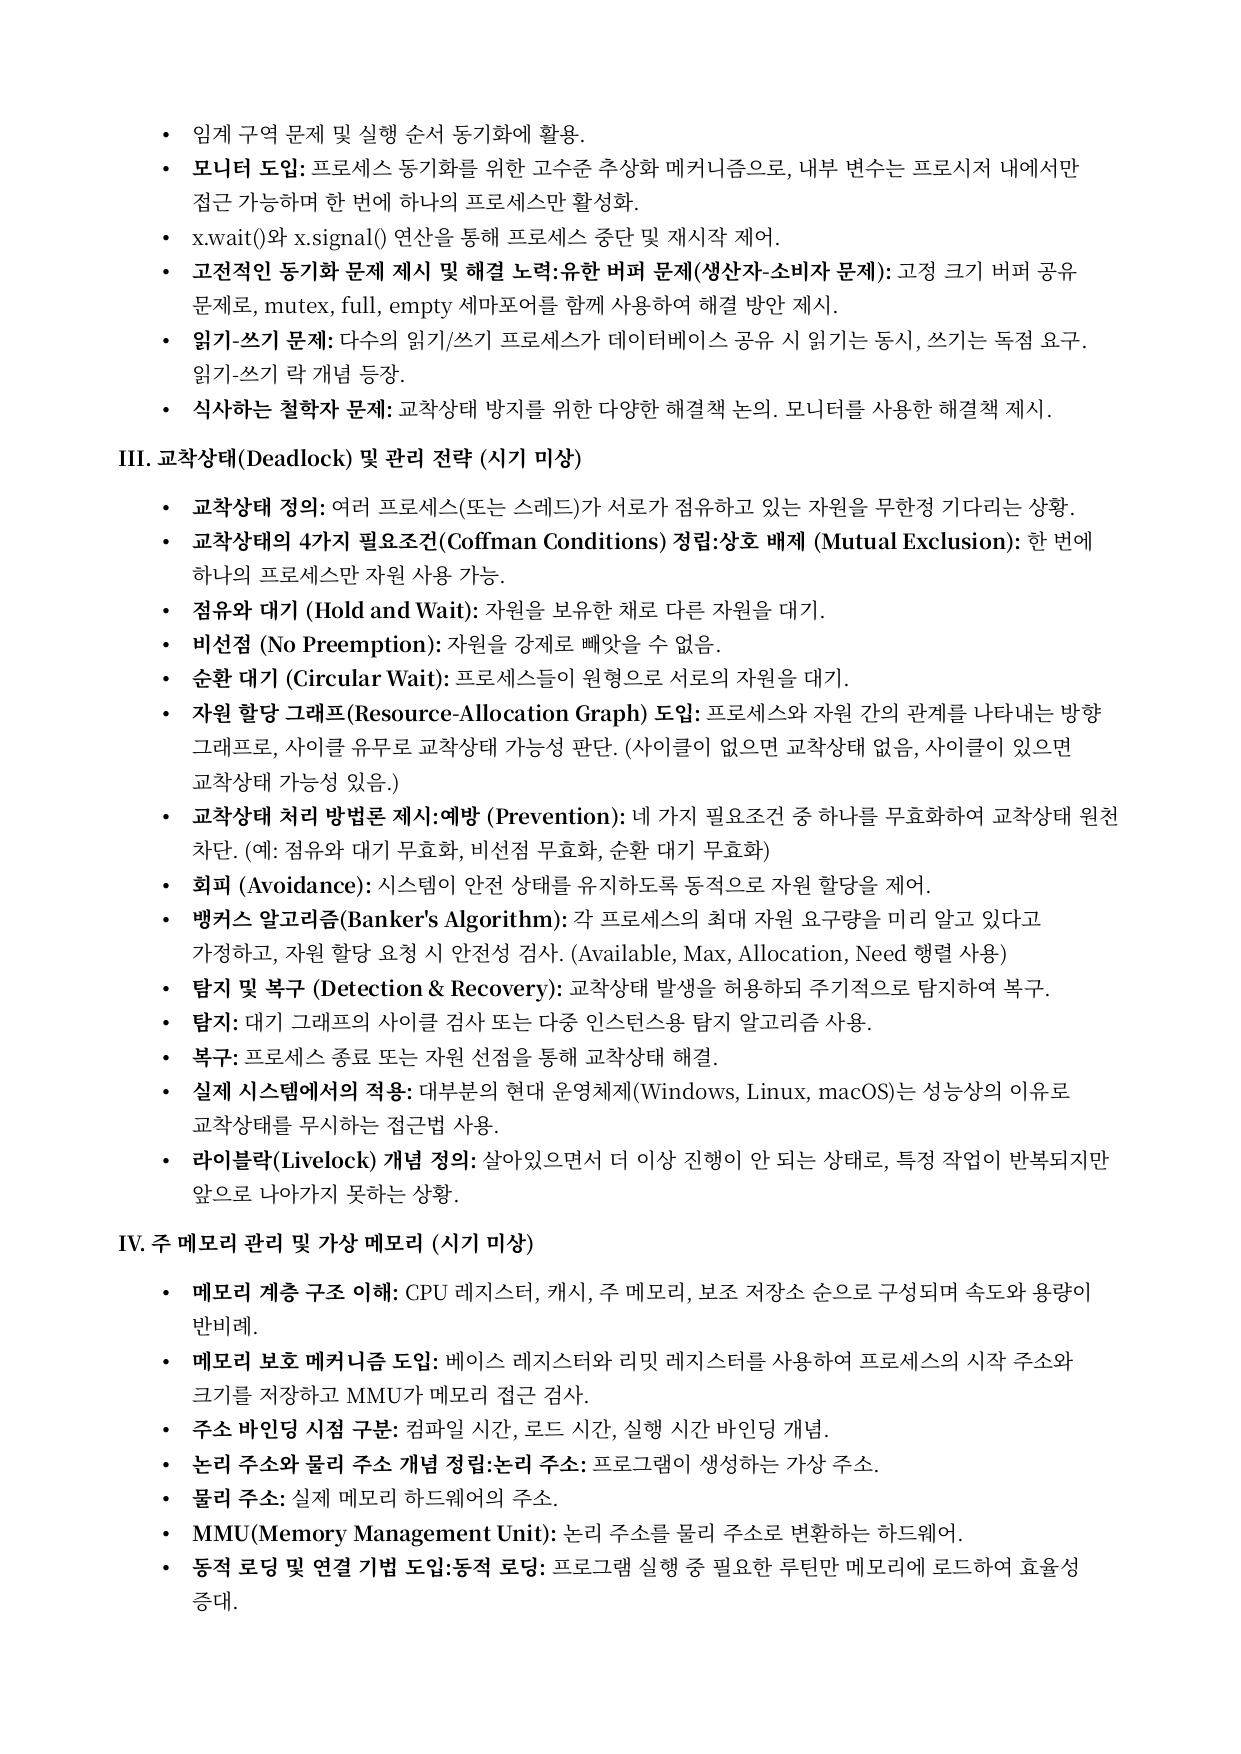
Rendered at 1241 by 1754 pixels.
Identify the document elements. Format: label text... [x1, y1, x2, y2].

list 교착상태 처리 방법론 제시:예방 (Prevention): 네 가지 필요조건 중 하나를 무효화하여 교착상태 원천 차단. (예: 점유와 대기 무효화, 비선점 무효화, 순환 대기 무효화) [162, 800, 1122, 865]
list 논리 주소와 물리 주소 개념 정립:논리 주소: 프로그램이 생성하는 가상 주소. [162, 1448, 1122, 1478]
list 메모리 보호 메커니즘 도입: 베이스 레지스터와 리밋 레지스터를 사용하여 프로세스의 시작 주소와 크기를 저장하고 MMU가 메모리 접근 검사. [162, 1345, 1122, 1409]
list 물리 주소: 실제 메모리 하드웨어의 주소. [162, 1483, 1122, 1513]
list MMU(Memory Management Unit): 논리 주소를 물리 주소로 변환하는 하드웨어. [162, 1517, 1122, 1547]
list 임계 구역 문제 및 실행 순서 동기화에 활용. [162, 118, 1122, 148]
list 탐지: 대기 그래프의 사이클 검사 또는 다중 인스턴스용 탐지 알고리즘 사용. [162, 1007, 1122, 1037]
list 회피 (Avoidance): 시스템이 안전 상태를 유지하도록 동적으로 자원 할당을 제어. [162, 869, 1122, 899]
list 고전적인 동기화 문제 제시 및 해결 노력:유한 버퍼 문제(생산자-소비자 문제): 고정 크기 버퍼 공유 문제로, mutex, full, empty 세마포어를 함께 사용하여 해결 방안 제시. [162, 256, 1122, 320]
list 점유와 대기 (Hold and Wait): 자원을 보유한 채로 다른 자원을 대기. [162, 594, 1122, 624]
list 식사하는 철학자 문제: 교착상태 방지를 위한 다양한 해결책 논의. 모니터를 사용한 해결책 제시. [162, 393, 1122, 423]
list 뱅커스 알고리즘(Banker's Algorithm): 각 프로세스의 최대 자원 요구량을 미리 알고 있다고 가정하고, 자원 할당 요청 시 안전성 검사. (Available, Max, Allocation, Need 행렬 사용) [162, 903, 1122, 968]
list 자원 할당 그래프(Resource-Allocation Graph) 도입: 프로세스와 자원 간의 관계를 나타내는 방향 그래프로, 사이클 유무로 교착상태 가능성 판단. (사이클이 없으면 교착상태 없음, 사이클이 있으면 교착상태 가능성 있음.) [162, 697, 1122, 796]
list 복구: 프로세스 종료 또는 자원 선점을 통해 교착상태 해결. [162, 1041, 1122, 1071]
list 비선점 (No Preemption): 자원을 강제로 빼앗을 수 없음. [162, 628, 1122, 658]
list 모니터 도입: 프로세스 동기화를 위한 고수준 추상화 메커니즘으로, 내부 변수는 프로시저 내에서만 접근 가능하며 한 번에 하나의 프로세스만 활성화. [162, 152, 1122, 217]
list 메모리 계층 구조 이해: CPU 레지스터, 캐시, 주 메모리, 보조 저장소 순으로 구성되며 속도와 용량이 반비례. [162, 1276, 1122, 1341]
list 순환 대기 (Circular Wait): 프로세스들이 원형으로 서로의 자원을 대기. [162, 663, 1122, 693]
list 주소 바인딩 시점 구분: 컴파일 시간, 로드 시간, 실행 시간 바인딩 개념. [162, 1414, 1122, 1444]
list 실제 시스템에서의 적용: 대부분의 현대 운영체제(Windows, Linux, macOS)는 성능상의 이유로 교착상태를 무시하는 접근법 사용. [162, 1075, 1122, 1140]
list 읽기-쓰기 문제: 다수의 읽기/쓰기 프로세스가 데이터베이스 공유 시 읽기는 동시, 쓰기는 독점 요구. 읽기-쓰기 락 개념 등장. [162, 324, 1122, 389]
list 탐지 및 복구 (Detection & Recovery): 교착상태 발생을 허용하되 주기적으로 탐지하여 복구. [162, 972, 1122, 1002]
list 동적 로딩 및 연결 기법 도입:동적 로딩: 프로그램 실행 중 필요한 루틴만 메모리에 로드하여 효율성 증대. [162, 1551, 1122, 1616]
list 교착상태의 4가지 필요조건(Coffman Conditions) 정립:상호 배제 (Mutual Exclusion): 한 번에 하나의 프로세스만 자원 사용 가능. [162, 525, 1122, 590]
text IV. 주 메모리 관리 및 가상 메모리 (시기 미상) [118, 1227, 1122, 1257]
list 라이블락(Livelock) 개념 정의: 살아있으면서 더 이상 진행이 안 되는 상태로, 특정 작업이 반복되지만 앞으로 나아가지 못하는 상황. [162, 1144, 1122, 1208]
list x.wait()와 x.signal() 연산을 통해 프로세스 중단 및 재시작 제어. [162, 221, 1122, 251]
text III. 교착상태(Deadlock) 및 관리 전략 (시기 미상) [118, 442, 1122, 472]
list 교착상태 정의: 여러 프로세스(또는 스레드)가 서로가 점유하고 있는 자원을 무한정 기다리는 상황. [162, 491, 1122, 521]
